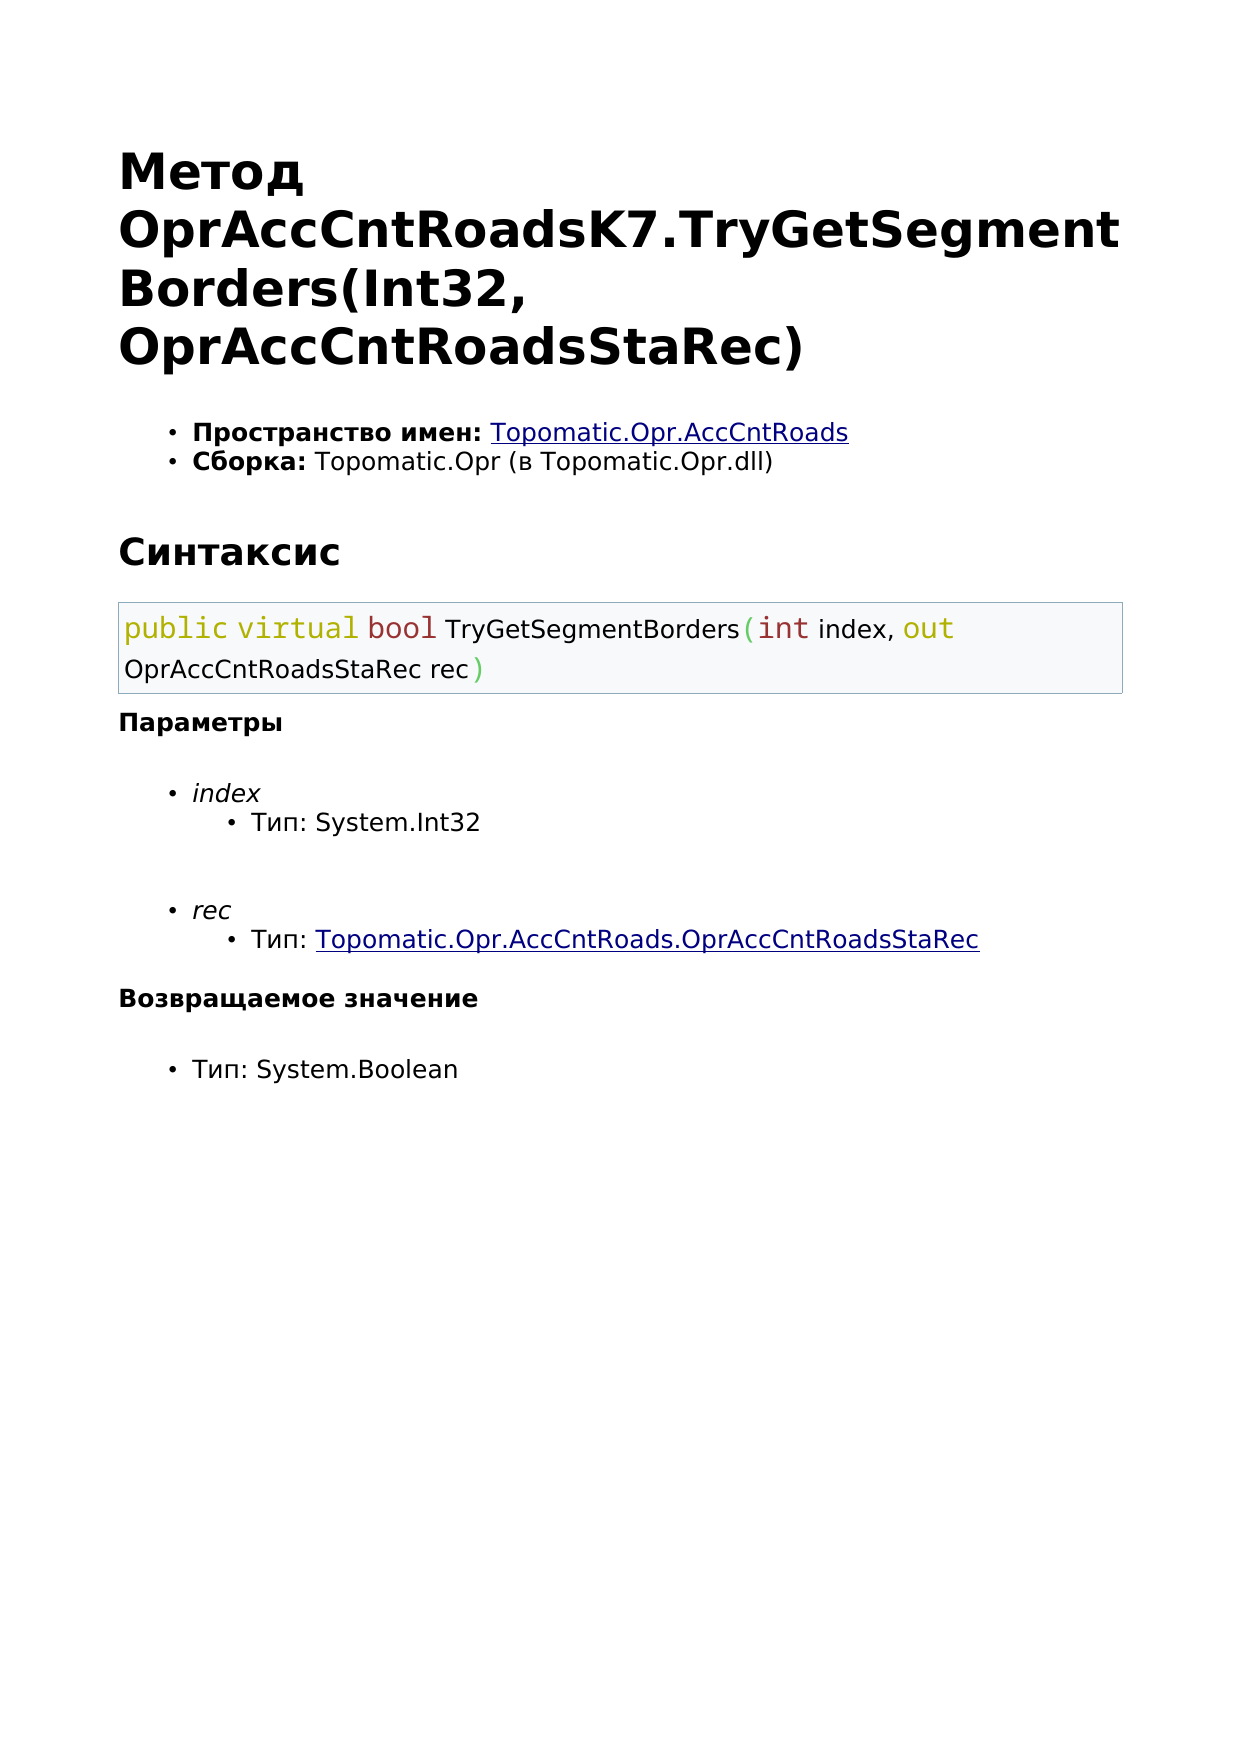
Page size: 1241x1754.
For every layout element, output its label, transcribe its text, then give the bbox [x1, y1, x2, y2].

list rec [177, 896, 1122, 925]
text Возвращаемое значение [118, 984, 1122, 1013]
list Тип: System.Boolean [177, 1055, 1122, 1084]
subtitle Метод OprAccCntRoadsK7.TryGetSegmentBorders(Int32, OprAccCntRoadsStaRec) [118, 143, 1122, 376]
list Тип: Topomatic.Opr.AccCntRoads.OprAccCntRoadsStaRec [236, 925, 1122, 954]
table_header public virtual bool TryGetSegmentBorders(int index, out OprAccCntRoadsStaRec rec) [119, 603, 1122, 693]
subtitle Синтаксис [118, 531, 1122, 574]
list index [177, 779, 1122, 808]
text Параметры [118, 708, 1122, 737]
list Сборка: Topomatic.Opr (в Topomatic.Opr.dll) [177, 447, 1122, 476]
list Тип: System.Int32 [236, 808, 1122, 837]
list Пространство имен: Topomatic.Opr.AccCntRoads [177, 418, 1122, 447]
